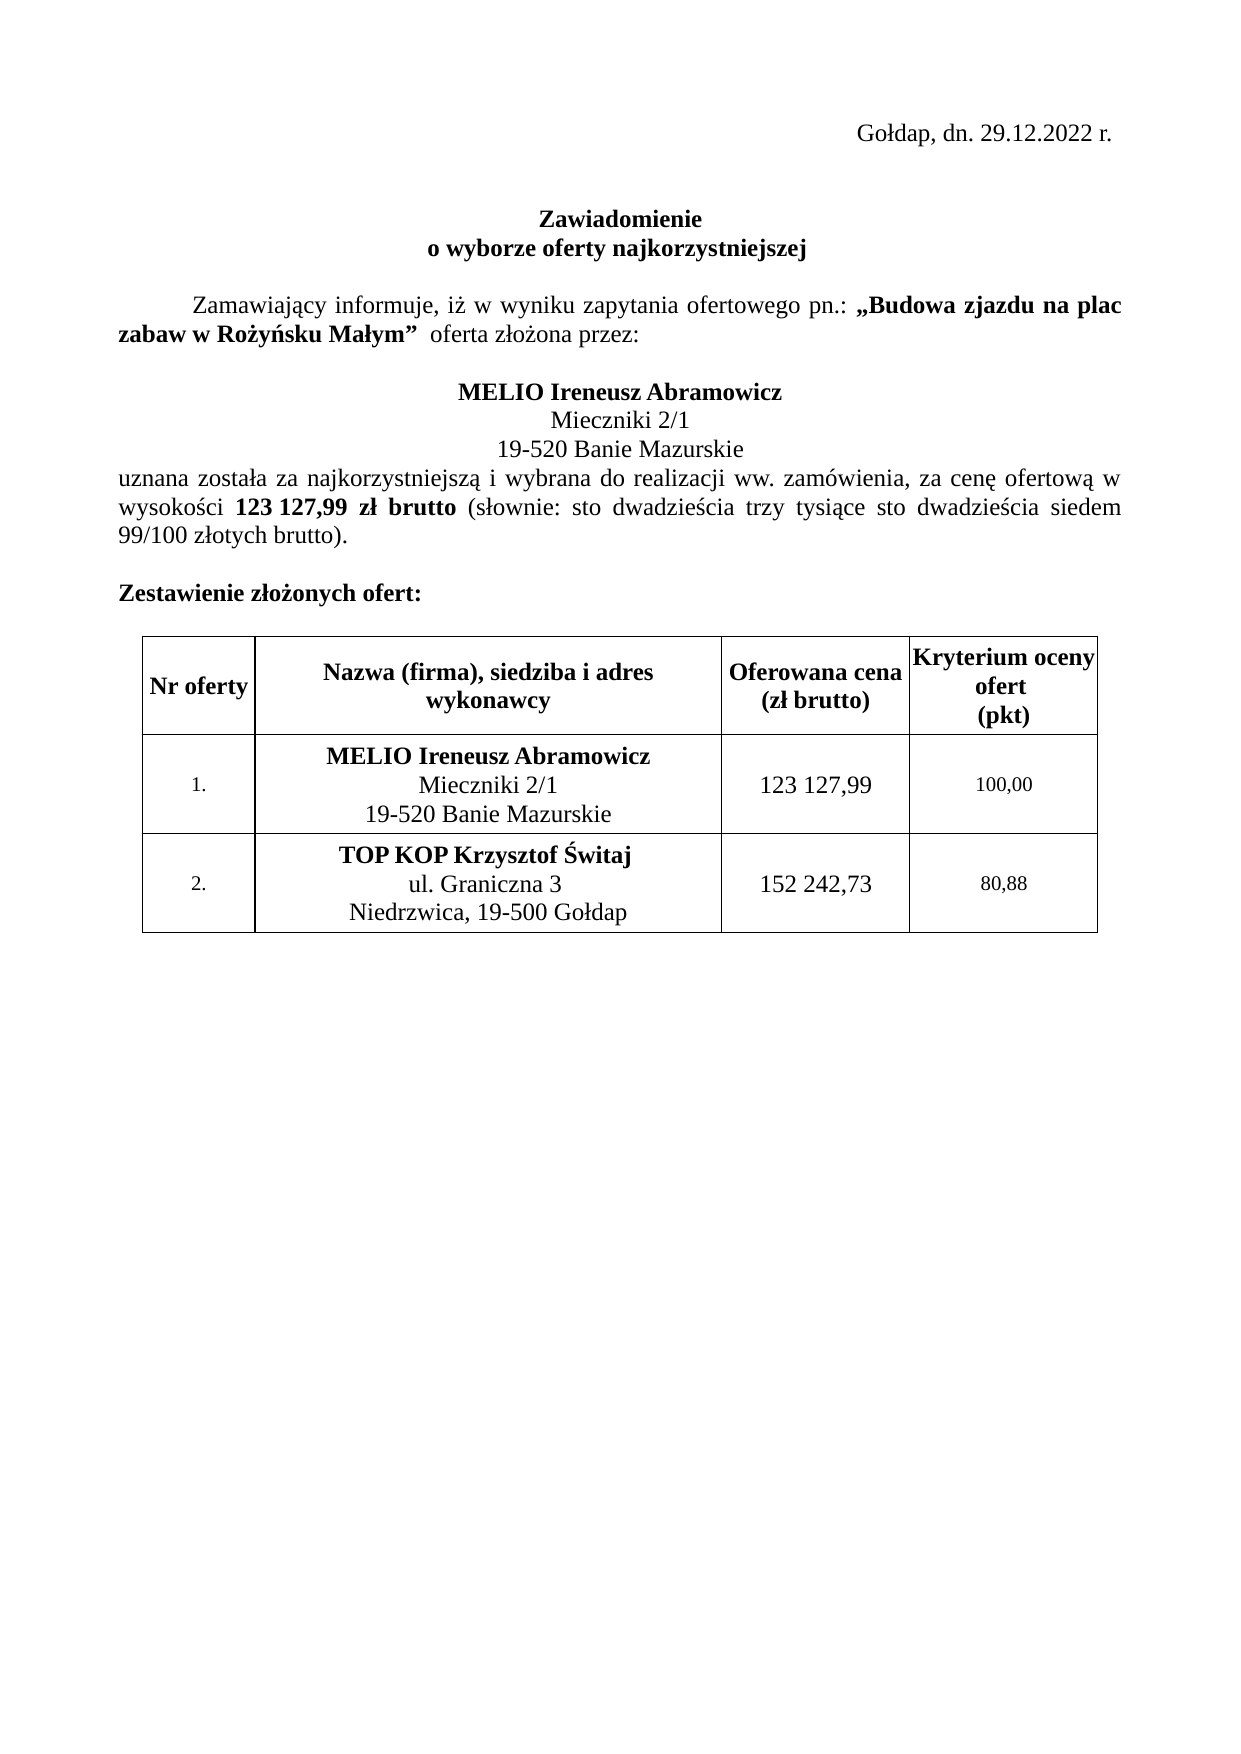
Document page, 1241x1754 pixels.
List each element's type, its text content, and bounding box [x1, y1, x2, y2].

text 19-520 Banie Mazurskie [118, 434, 1122, 463]
table_header Nr oferty [143, 637, 254, 734]
table_header Kryterium oceny ofert (pkt) [910, 637, 1097, 734]
text Mieczniki 2/1 [118, 406, 1122, 434]
table_cell 80,88 [910, 834, 1097, 932]
text MELIO Ireneusz Abramowicz [118, 377, 1122, 406]
table_cell TOP KOP Krzysztof Świtaj ul. Graniczna 3 Niedrzwica, 19-500 Gołdap [256, 834, 721, 932]
table_cell 123 127,99 [722, 735, 909, 833]
table_header Nazwa (firma), siedziba i adres wykonawcy [256, 637, 721, 734]
text Zamawiający informuje, iż w wyniku zapytania ofertowego pn.: „Budowa zjazdu na plac zabaw w Rożyńsku Małym” oferta złożona przez: [118, 291, 1122, 348]
text Gołdap, dn. 29.12.2022 r. [118, 118, 1122, 147]
text Zawiadomienie [118, 204, 1122, 233]
table_cell 152 242,73 [722, 834, 909, 932]
text uznana została za najkorzystniejszą i wybrana do realizacji ww. zamówienia, za cenę ofertową w wysokości 123 127,99 zł brutto (słownie: sto dwadzieścia trzy tysiące sto dwadzieścia siedem 99/100 złotych brutto). [118, 463, 1122, 549]
table_cell 100,00 [910, 735, 1097, 833]
table_header Oferowana cena (zł brutto) [722, 637, 909, 734]
table_cell 1. [143, 735, 254, 833]
table_cell 2. [143, 834, 254, 932]
table_cell MELIO Ireneusz Abramowicz Mieczniki 2/1 19-520 Banie Mazurskie [256, 735, 721, 833]
text Zestawienie złożonych ofert: [118, 578, 1122, 607]
text o wyborze oferty najkorzystniejszej [118, 233, 1122, 262]
